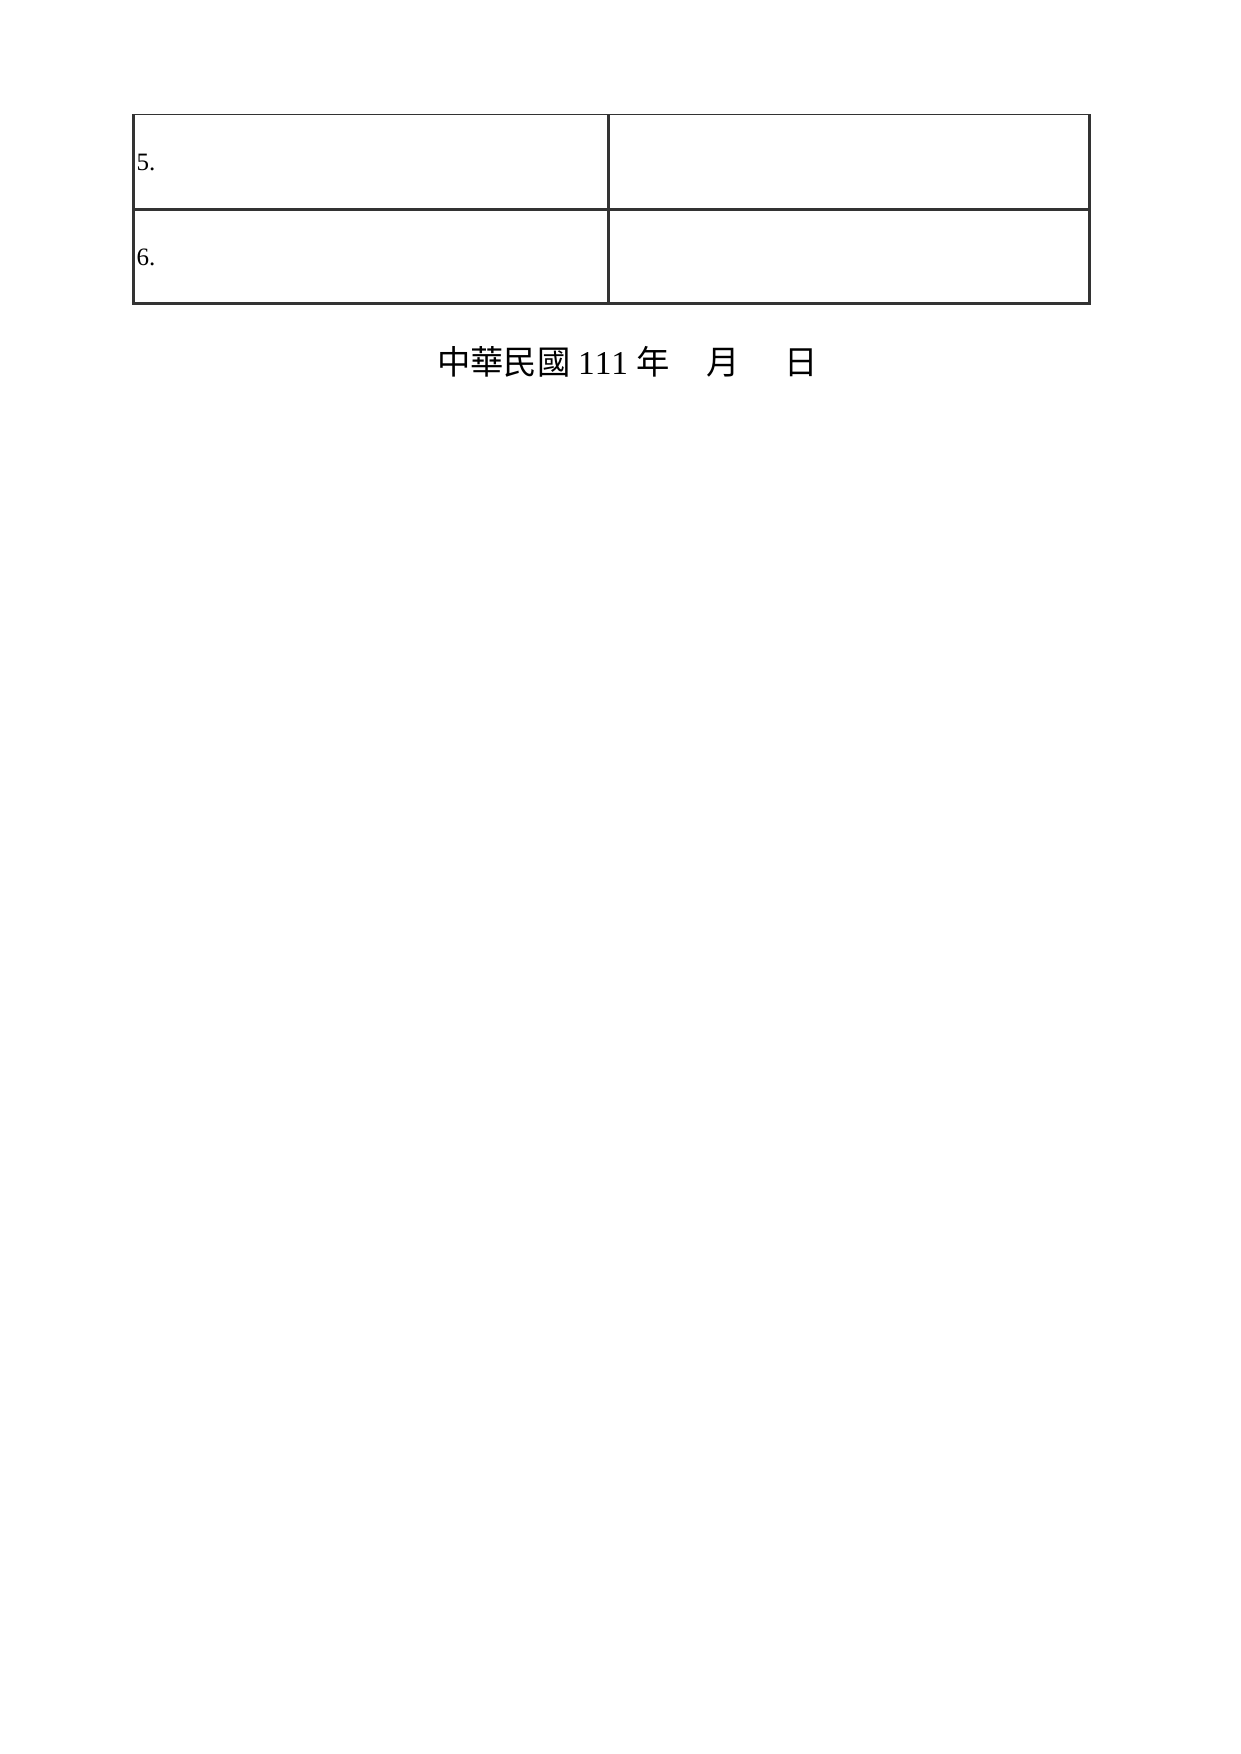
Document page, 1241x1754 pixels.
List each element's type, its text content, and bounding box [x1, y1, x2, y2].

table_cell [190, 211, 607, 302]
table_cell 6. [135, 211, 189, 302]
table_cell [610, 211, 1088, 302]
table_cell [190, 115, 607, 208]
table_cell [610, 115, 1088, 208]
text 中華民國 111 年 月 日 [148, 324, 1107, 394]
table_cell 5. [135, 115, 189, 208]
